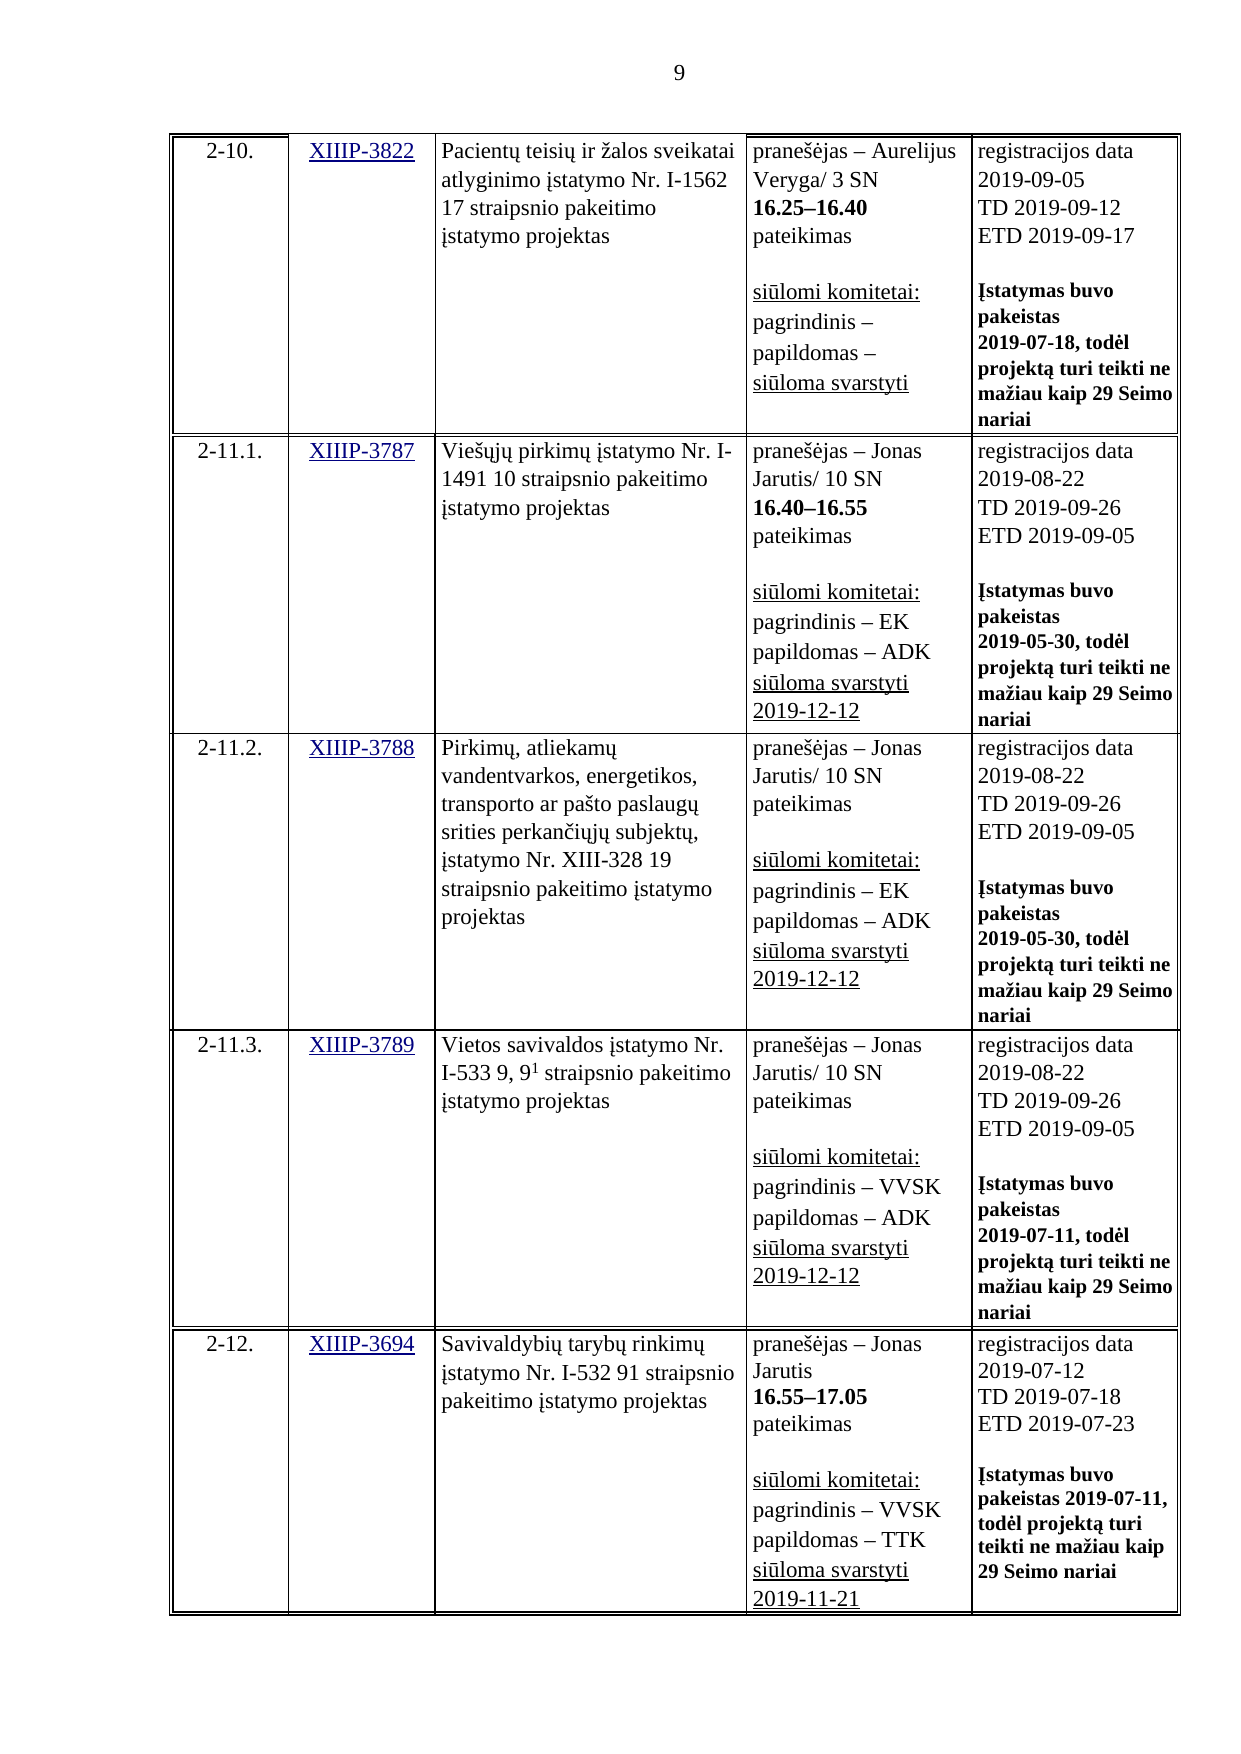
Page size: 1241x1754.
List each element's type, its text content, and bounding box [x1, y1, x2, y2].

table_cell pranešėjas – Jonas Jarutis/ 10 SN 16.40–16.55 pateikimas siūlomi komitetai: pagrindinis – EK papildomas – ADK siūloma svarstyti 2019-12-12 [747, 437, 971, 732]
table_cell Pirkimų, atliekamų vandentvarkos, energetikos, transporto ar pašto paslaugų srities perkančiųjų subjektų, įstatymo Nr. XIII-328 19 straipsnio pakeitimo įstatymo projektas [436, 734, 746, 1029]
table_cell [1222, 133, 1237, 433]
table_cell XIIIP-3787 [289, 437, 434, 732]
table_cell [1222, 1029, 1237, 1326]
table_cell 2-10. [174, 138, 288, 433]
table_cell [1181, 433, 1222, 732]
table_cell [1222, 1326, 1237, 1611]
table_cell registracijos data 2019-08-22 TD 2019-09-26 ETD 2019-09-05 Įstatymas buvo pakeistas 2019-05-30, todėl projektą turi teikti ne mažiau kaip 29 Seimo nariai [973, 734, 1177, 1029]
table_cell [1181, 1029, 1222, 1326]
table_cell registracijos data 2019-08-22 TD 2019-09-26 ETD 2019-09-05 Įstatymas buvo pakeistas 2019-07-11, todėl projektą turi teikti ne mažiau kaip 29 Seimo nariai [973, 1031, 1177, 1326]
table_cell 2-11.2. [174, 734, 288, 1029]
table_cell Vietos savivaldos įstatymo Nr. I-533 9, 91 straipsnio pakeitimo įstatymo projektas [436, 1031, 746, 1326]
table_cell XIIIP-3822 [289, 134, 435, 433]
table_cell 2-11.1. [174, 437, 288, 732]
table_cell pranešėjas – Jonas Jarutis/ 10 SN pateikimas siūlomi komitetai: pagrindinis – VVSK papildomas – ADK siūloma svarstyti 2019-12-12 [747, 1031, 971, 1326]
table_cell 2-12. [174, 1331, 288, 1611]
table_cell [1222, 733, 1237, 1029]
table_cell registracijos data 2019-08-22 TD 2019-09-26 ETD 2019-09-05 Įstatymas buvo pakeistas 2019-05-30, todėl projektą turi teikti ne mažiau kaip 29 Seimo nariai [973, 437, 1177, 732]
table_cell Savivaldybių tarybų rinkimų įstatymo Nr. I-532 91 straipsnio pakeitimo įstatymo projektas [436, 1331, 746, 1611]
table_cell [1222, 433, 1237, 732]
table_cell [1181, 1326, 1222, 1611]
table_cell registracijos data 2019-09-05 TD 2019-09-12 ETD 2019-09-17 Įstatymas buvo pakeistas 2019-07-18, todėl projektą turi teikti ne mažiau kaip 29 Seimo nariai [973, 138, 1177, 433]
table_cell pranešėjas – Aurelijus Veryga/ 3 SN 16.25–16.40 pateikimas siūlomi komitetai: pagrindinis – papildomas – siūloma svarstyti [747, 138, 971, 433]
table_cell XIIIP-3694 [289, 1331, 434, 1611]
table_cell [1181, 133, 1222, 433]
table_cell Pacientų teisių ir žalos sveikatai atlyginimo įstatymo Nr. I-1562 17 straipsnio pakeitimo įstatymo projektas [436, 134, 746, 433]
table_cell [1181, 733, 1222, 1029]
table_cell registracijos data 2019-07-12 TD 2019-07-18 ETD 2019-07-23 Įstatymas buvo pakeistas 2019-07-11, todėl projektą turi teikti ne mažiau kaip 29 Seimo nariai [973, 1331, 1177, 1611]
table_cell 2-11.3. [174, 1031, 288, 1326]
table_cell XIIIP-3789 [289, 1031, 434, 1326]
table_cell Viešųjų pirkimų įstatymo Nr. I-1491 10 straipsnio pakeitimo įstatymo projektas [436, 437, 746, 732]
table_cell pranešėjas – Jonas Jarutis/ 10 SN pateikimas siūlomi komitetai: pagrindinis – EK papildomas – ADK siūloma svarstyti 2019-12-12 [747, 734, 971, 1029]
table_cell XIIIP-3788 [289, 734, 434, 1029]
table_cell pranešėjas – Jonas Jarutis 16.55–17.05 pateikimas siūlomi komitetai: pagrindinis – VVSK papildomas – TTK siūloma svarstyti 2019-11-21 [747, 1331, 971, 1611]
